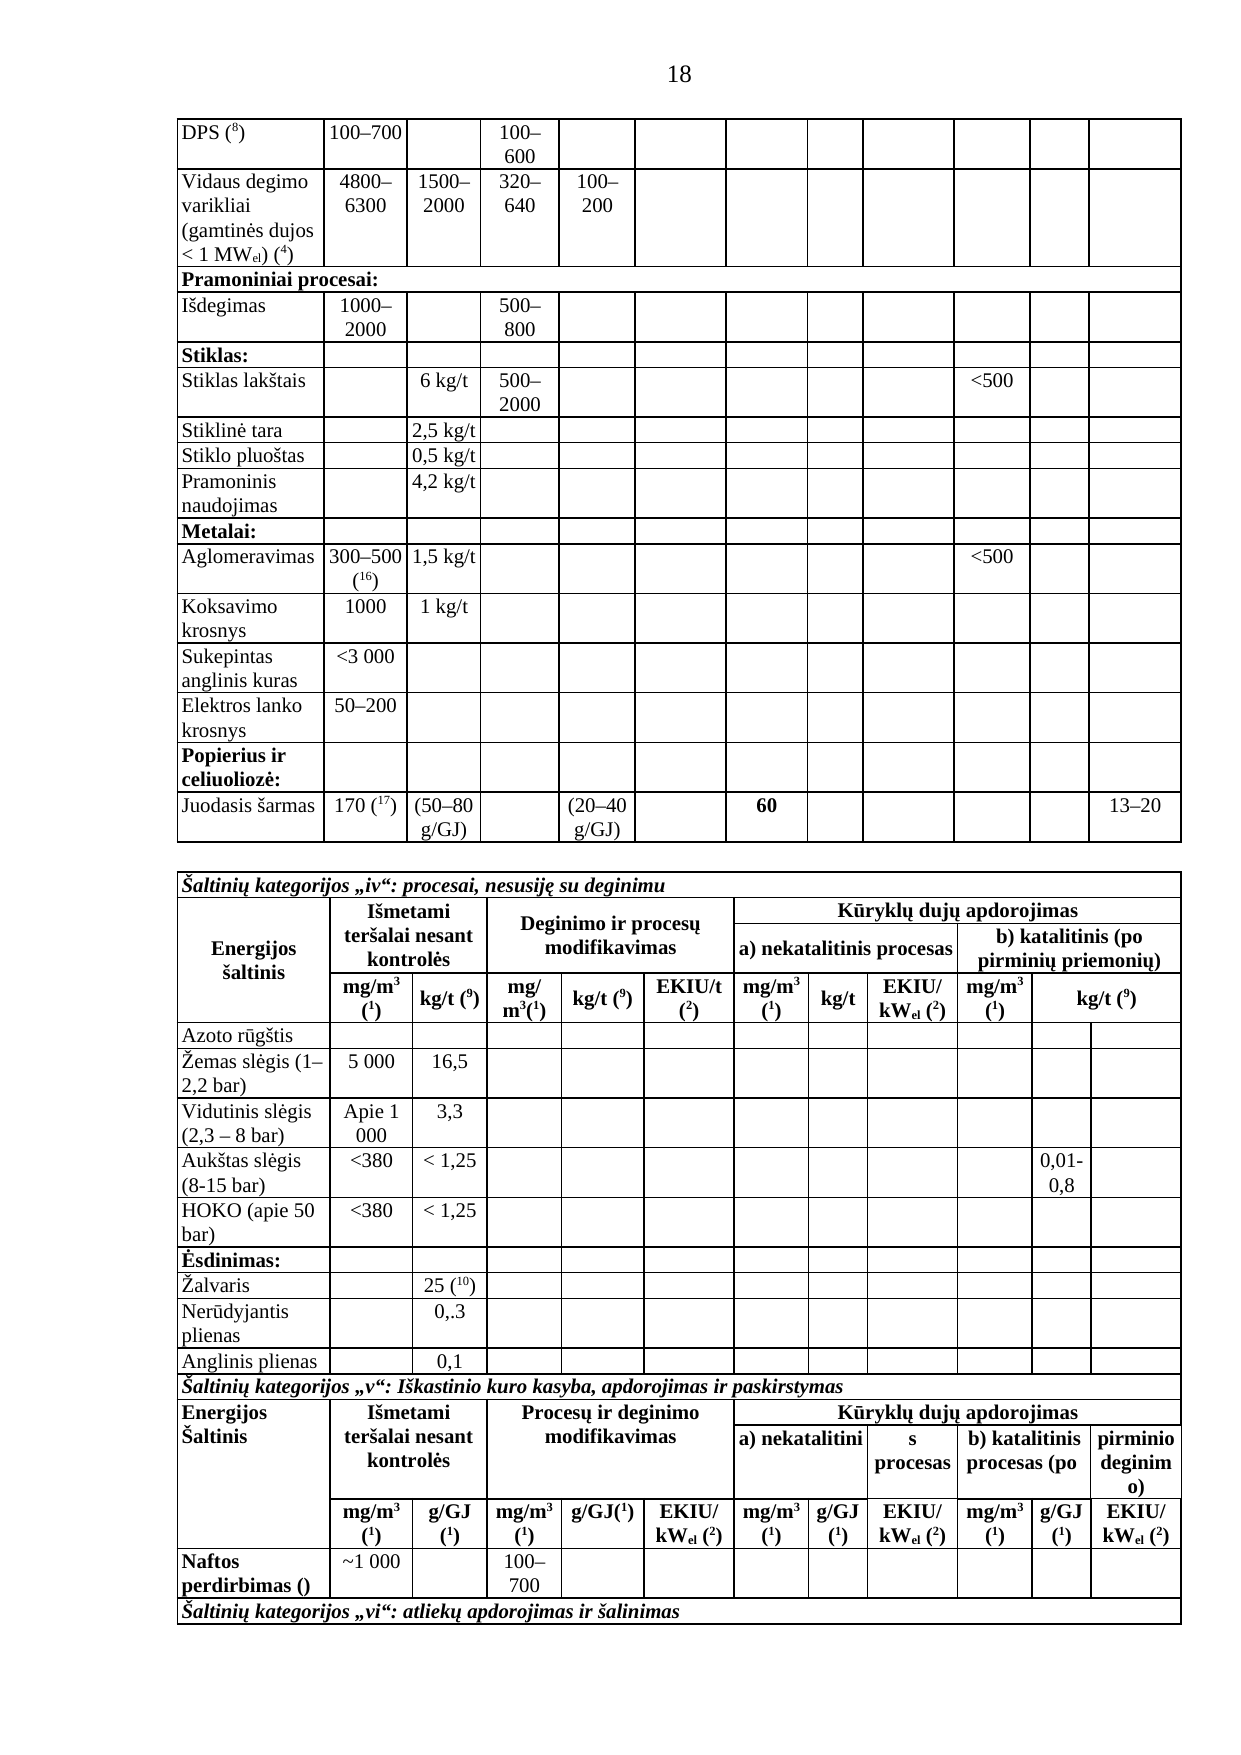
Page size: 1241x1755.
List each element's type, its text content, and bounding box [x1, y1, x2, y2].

table_cell 1500–2000 [408, 170, 480, 266]
table_cell [809, 1549, 867, 1597]
table_cell [864, 170, 953, 266]
table_cell [958, 1248, 962, 1272]
table_cell [808, 793, 862, 841]
table_cell [562, 1349, 566, 1373]
table_cell [488, 1148, 561, 1197]
table_cell [958, 1099, 1031, 1147]
table_cell [408, 1248, 412, 1272]
table_cell 6 kg/t [408, 368, 480, 416]
table_cell [1090, 368, 1180, 416]
table_cell [645, 1148, 733, 1197]
table_cell [562, 1248, 566, 1272]
table_cell [636, 793, 725, 841]
table_cell [325, 368, 406, 416]
table_cell mg/m3 (1) [958, 974, 962, 1022]
table_cell 16,5 [413, 1049, 486, 1097]
table_cell [1090, 469, 1180, 517]
table_cell 1,5 kg/t [408, 545, 480, 592]
table_cell [955, 469, 1029, 517]
table_cell [557, 1349, 561, 1373]
table_cell [955, 743, 1029, 791]
table_cell [863, 1349, 867, 1373]
table_cell [735, 1299, 808, 1347]
table_cell [481, 693, 558, 742]
table_cell [1092, 1549, 1180, 1597]
table_cell [803, 418, 807, 442]
table_cell [1084, 418, 1088, 442]
table_cell Stiklas lakštais [178, 368, 323, 416]
table_cell [809, 1099, 867, 1147]
table_cell [868, 1148, 957, 1197]
table_cell [804, 1349, 808, 1373]
table_cell [408, 743, 480, 791]
table_cell [727, 170, 807, 266]
table_cell [1090, 293, 1180, 341]
table_cell [325, 469, 406, 517]
table_cell [560, 293, 634, 341]
table_cell [636, 293, 725, 341]
table_cell [408, 693, 480, 742]
table_cell [864, 545, 953, 592]
table_cell [413, 1023, 417, 1047]
table_cell Išmetami teršalai nesant kontrolės [331, 1400, 486, 1498]
table_cell [1092, 1099, 1180, 1147]
table_cell [560, 743, 634, 791]
table_cell 4800–6300 [325, 170, 406, 266]
table_cell [1090, 594, 1180, 642]
table_cell [958, 1198, 1031, 1246]
table_cell [955, 793, 1029, 841]
table_cell [727, 594, 807, 642]
table_cell [557, 1273, 561, 1297]
table_cell kg/t (9) [562, 974, 643, 1022]
table_cell [864, 644, 953, 692]
table_cell [803, 519, 807, 543]
table_cell a) nekatalitinis procesas [735, 924, 957, 972]
table_cell mg/m3 (1) [408, 974, 412, 1022]
table_cell [809, 1023, 813, 1047]
table_cell s procesas [868, 1426, 957, 1498]
table_cell kg/t (9) [1033, 974, 1180, 1022]
table_cell 60 [727, 793, 807, 841]
table_cell [408, 293, 480, 341]
table_cell [639, 1349, 643, 1373]
table_cell mg/m3 (1) [408, 1500, 412, 1547]
table_cell [809, 1198, 867, 1246]
table_cell [958, 1273, 962, 1297]
table_cell 50–200 [325, 693, 406, 742]
table_cell [864, 693, 953, 742]
table_cell [476, 343, 480, 367]
table_cell Juodasis šarmas [178, 793, 323, 841]
table_cell [562, 1099, 643, 1147]
table_cell [863, 1273, 867, 1297]
table_cell [727, 368, 807, 416]
table_cell [562, 1023, 566, 1047]
table_cell [636, 469, 725, 517]
table_cell [955, 293, 1029, 341]
table_cell Aglomeravimas [178, 545, 323, 592]
table_cell [488, 1099, 561, 1147]
table_cell [560, 545, 634, 592]
table_cell [803, 343, 807, 367]
table_cell 1 kg/t [408, 594, 480, 642]
table_cell [645, 1299, 733, 1347]
table_cell <380 [331, 1198, 412, 1246]
table_cell [803, 443, 807, 467]
table_cell 5 000 [331, 1049, 412, 1097]
table_cell [560, 693, 634, 742]
table_cell [727, 293, 807, 341]
table_cell [481, 545, 558, 592]
table_cell [1031, 594, 1088, 642]
table_cell [953, 1349, 957, 1373]
table_cell 0,1 [413, 1349, 417, 1373]
table_cell [408, 1273, 412, 1297]
table_cell [1033, 1299, 1090, 1347]
table_cell [1092, 1299, 1180, 1347]
table_cell [1033, 1549, 1090, 1597]
table_cell [863, 1023, 867, 1047]
table_cell [562, 1198, 643, 1246]
table_cell [727, 644, 807, 692]
table_cell [808, 293, 862, 341]
table_cell [727, 469, 807, 517]
table_cell [808, 545, 862, 592]
table_cell 1000 [325, 594, 406, 642]
table_cell < 1,25 [413, 1148, 486, 1197]
table_cell [1031, 793, 1088, 841]
table_cell [809, 1248, 813, 1272]
table_cell [413, 1248, 417, 1272]
table_cell g/GJ (1) [863, 1500, 867, 1547]
table_cell [562, 1299, 643, 1347]
table_cell [639, 1248, 643, 1272]
table_cell Procesų ir deginimo modifikavimas [488, 1400, 733, 1498]
table_cell [1033, 1099, 1090, 1147]
table_cell DPS (8) [178, 120, 323, 168]
table_cell 13–20 [1090, 793, 1180, 841]
table_cell [864, 469, 953, 517]
table_cell [1084, 519, 1088, 543]
table_cell [955, 644, 1029, 692]
table_cell [636, 594, 725, 642]
table_cell [735, 1549, 808, 1597]
table_cell [560, 644, 634, 692]
table_cell [481, 469, 558, 517]
table_cell 4,2 kg/t [408, 469, 480, 517]
table_cell [562, 1273, 566, 1297]
table_cell [481, 793, 558, 841]
table_cell [488, 1299, 561, 1347]
table_cell [958, 1049, 1031, 1097]
table_cell mg/m3 (1) [804, 1500, 808, 1547]
table_cell Deginimo ir procesų modifikavimas [488, 898, 733, 972]
table_cell [560, 594, 634, 642]
table_cell [804, 1273, 808, 1297]
table_cell Energijos Šaltinis [178, 1400, 329, 1547]
table_cell 170 (17) [325, 793, 406, 841]
table_cell 100–700 [325, 120, 406, 168]
table_cell [953, 1248, 957, 1272]
table_cell [1092, 1049, 1180, 1097]
table_cell mg/m3 (1) [804, 974, 808, 1022]
table_cell [958, 1549, 1031, 1597]
table_cell [413, 1549, 486, 1597]
table_cell mg/m3 (1) [958, 1500, 962, 1547]
table_cell <500 [955, 545, 1029, 592]
table_cell [645, 1049, 733, 1097]
table_cell [1031, 469, 1088, 517]
table_cell [864, 743, 953, 791]
table_cell kg/t [809, 974, 867, 1022]
table_cell kg/t (9) [413, 974, 486, 1022]
table_cell [809, 1049, 867, 1097]
table_cell [639, 1273, 643, 1297]
table_cell [804, 1248, 808, 1272]
table_cell [639, 1023, 643, 1047]
table_cell [560, 120, 634, 168]
table_cell ~1 000 [331, 1549, 412, 1597]
table_cell [408, 1023, 412, 1047]
table_cell [864, 368, 953, 416]
table_cell [808, 644, 862, 692]
table_cell [1090, 693, 1180, 742]
table_cell g/GJ (1) [413, 1500, 417, 1547]
table_cell [727, 120, 807, 168]
table_cell [481, 594, 558, 642]
table_cell [1092, 1198, 1180, 1246]
table_cell [808, 693, 862, 742]
table_cell [958, 1148, 1031, 1197]
table_cell [808, 743, 862, 791]
table_cell [562, 1549, 643, 1597]
table_cell [735, 1099, 808, 1147]
table_cell [645, 1549, 733, 1597]
table_cell [408, 644, 480, 692]
table_cell mg/m3(1) [557, 974, 561, 1022]
table_cell 320–640 [481, 170, 558, 266]
table_cell [557, 1248, 561, 1272]
table_cell [868, 1049, 957, 1097]
table_cell g/GJ(1) [562, 1500, 643, 1547]
table_cell [955, 120, 1029, 168]
table_cell [1031, 545, 1088, 592]
table_cell [735, 1049, 808, 1097]
table_cell [408, 1349, 412, 1373]
table_cell [808, 120, 862, 168]
table_cell [808, 170, 862, 266]
table_cell [1031, 743, 1088, 791]
table_cell [727, 693, 807, 742]
table_cell [325, 743, 406, 791]
table_cell [808, 368, 862, 416]
table_cell [735, 1198, 808, 1246]
table_cell [560, 368, 634, 416]
table_cell [868, 1299, 957, 1347]
table_cell [955, 170, 1029, 266]
table_cell [1031, 368, 1088, 416]
table_cell [809, 1299, 867, 1347]
table_cell 0,.3 [413, 1299, 486, 1347]
table_cell [645, 1198, 733, 1246]
table_cell [1090, 170, 1180, 266]
table_cell [557, 1023, 561, 1047]
table_cell [864, 293, 953, 341]
table_cell [864, 594, 953, 642]
table_cell [481, 644, 558, 692]
table_cell [560, 469, 634, 517]
table_cell [1033, 1198, 1090, 1246]
table_cell [955, 693, 1029, 742]
table_cell [331, 1299, 412, 1347]
table_cell [636, 743, 725, 791]
table_cell [864, 793, 953, 841]
table_cell [1084, 343, 1088, 367]
table_cell [804, 1023, 808, 1047]
table_cell [868, 1549, 957, 1597]
table_cell [645, 1099, 733, 1147]
table_cell Išdegimas [178, 293, 323, 341]
table_cell <3 000 [325, 644, 406, 692]
table_cell [953, 1273, 957, 1297]
table_cell [958, 1349, 962, 1373]
table_cell 3,3 [413, 1099, 486, 1147]
table_cell [1090, 743, 1180, 791]
table_cell [1084, 443, 1088, 467]
table_cell [809, 1349, 813, 1373]
table_cell [636, 545, 725, 592]
table_cell [636, 170, 725, 266]
table_cell [958, 1299, 1031, 1347]
table_cell [1031, 120, 1088, 168]
table_cell mg/m3 (1) [557, 1500, 561, 1547]
table_cell [636, 693, 725, 742]
table_cell g/GJ (1) [809, 1500, 813, 1547]
table_cell [636, 120, 725, 168]
table_cell [476, 519, 480, 543]
table_cell [636, 368, 725, 416]
table_cell [1090, 644, 1180, 692]
table_cell [562, 1049, 643, 1097]
table_cell Energijos šaltinis [178, 898, 329, 1022]
table_cell 100–700 [557, 1549, 561, 1597]
table_cell <380 [331, 1148, 412, 1197]
table_cell b) katalitinis procesas (po [958, 1426, 1090, 1498]
table_cell [488, 1198, 561, 1246]
table_cell [1090, 545, 1180, 592]
table_cell Išmetami teršalai nesant kontrolės [331, 898, 486, 972]
table_cell [1031, 170, 1088, 266]
table_cell [1031, 293, 1088, 341]
table_cell [562, 1148, 643, 1197]
table_cell < 1,25 [413, 1198, 486, 1246]
table_cell [1090, 120, 1180, 168]
table_cell a) nekatalitini [735, 1426, 867, 1498]
table_cell [864, 120, 953, 168]
table_cell [735, 1148, 808, 1197]
table_cell [727, 545, 807, 592]
table_cell [1092, 1148, 1180, 1197]
table_cell [481, 743, 558, 791]
table_cell [808, 469, 862, 517]
table_cell [808, 594, 862, 642]
table_cell <500 [955, 368, 1029, 416]
table_cell [953, 1023, 957, 1047]
table_cell [809, 1273, 813, 1297]
table_cell [636, 644, 725, 692]
table_cell [958, 1023, 962, 1047]
table_cell [809, 1148, 867, 1197]
table_cell [408, 120, 480, 168]
table_cell [863, 1248, 867, 1272]
table_cell [955, 594, 1029, 642]
table_cell [727, 743, 807, 791]
table_cell [1031, 644, 1088, 692]
table_cell 100–200 [560, 170, 634, 266]
table_cell [868, 1099, 957, 1147]
table_cell [488, 1049, 561, 1097]
table_cell [1031, 693, 1088, 742]
table_cell [1033, 1049, 1090, 1097]
table_cell [868, 1198, 957, 1246]
